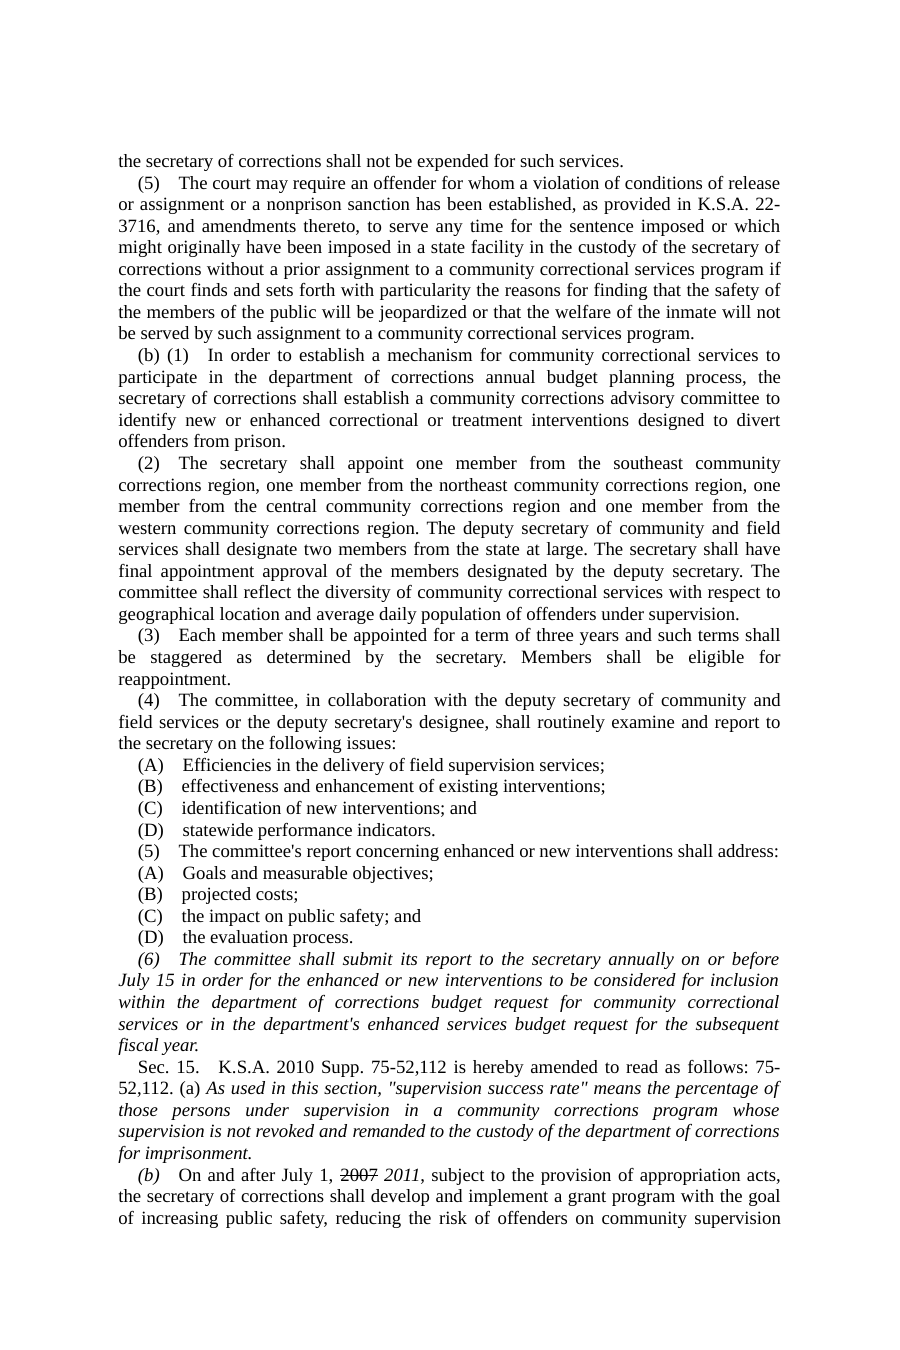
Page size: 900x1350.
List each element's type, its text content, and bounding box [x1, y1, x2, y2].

text (D) the evaluation process. [118, 926, 782, 948]
text the secretary of corrections shall not be expended for such services. [118, 150, 782, 172]
text (3) Each member shall be appointed for a term of three years and such terms shall be staggered as determined by the secretary. Members shall be eligible for reappointment. [118, 624, 782, 689]
text (5) The committee's report concerning enhanced or new interventions shall address: [118, 840, 782, 862]
text (b) (1) In order to establish a mechanism for community correctional services to participate in the department of corrections annual budget planning process, the secretary of corrections shall establish a community corrections advisory committee to identify new or enhanced correctional or treatment interventions designed to divert offenders from prison. [118, 344, 782, 452]
text (4) The committee, in collaboration with the deputy secretary of community and field services or the deputy secretary's designee, shall routinely examine and report to the secretary on the following issues: [118, 689, 782, 754]
text (B) projected costs; [118, 883, 782, 905]
text (C) identification of new interventions; and [118, 797, 782, 818]
text (A) Efficiencies in the delivery of field supervision services; [118, 754, 782, 775]
text (2) The secretary shall appoint one member from the southeast community corrections region, one member from the northeast community corrections region, one member from the central community corrections region and one member from the western community corrections region. The deputy secretary of community and field services shall designate two members from the state at large. The secretary shall have final appointment approval of the members designated by the deputy secretary. The committee shall reflect the diversity of community correctional services with respect to geographical location and average daily population of offenders under supervision. [118, 452, 782, 624]
text (A) Goals and measurable objectives; [118, 862, 782, 883]
text (6) The committee shall submit its report to the secretary annually on or before July 15 in order for the enhanced or new interventions to be considered for inclusion within the department of corrections budget request for community correctional services or in the department's enhanced services budget request for the subsequent fiscal year. [118, 948, 782, 1056]
text (5) The court may require an offender for whom a violation of conditions of release or assignment or a nonprison sanction has been established, as provided in K.S.A. 22-3716, and amendments thereto, to serve any time for the sentence imposed or which might originally have been imposed in a state facility in the custody of the secretary of corrections without a prior assignment to a community correctional services program if the court finds and sets forth with particularity the reasons for finding that the safety of the members of the public will be jeopardized or that the welfare of the inmate will not be served by such assignment to a community correctional services program. [118, 172, 782, 344]
text (D) statewide performance indicators. [118, 818, 782, 840]
text Sec. 15. K.S.A. 2010 Supp. 75-52,112 is hereby amended to read as follows: 75-52,112. (a) As used in this section, "supervision success rate" means the percentage of those persons under supervision in a community corrections program whose supervision is not revoked and remanded to the custody of the department of corrections for imprisonment. [118, 1056, 782, 1163]
text (b) On and after July 1, 2007 2011, subject to the provision of appropriation acts, the secretary of corrections shall develop and implement a grant program with the goal of increasing public safety, reducing the risk of offenders on community supervision [118, 1163, 782, 1228]
text (B) effectiveness and enhancement of existing interventions; [118, 775, 782, 797]
text (C) the impact on public safety; and [118, 905, 782, 926]
